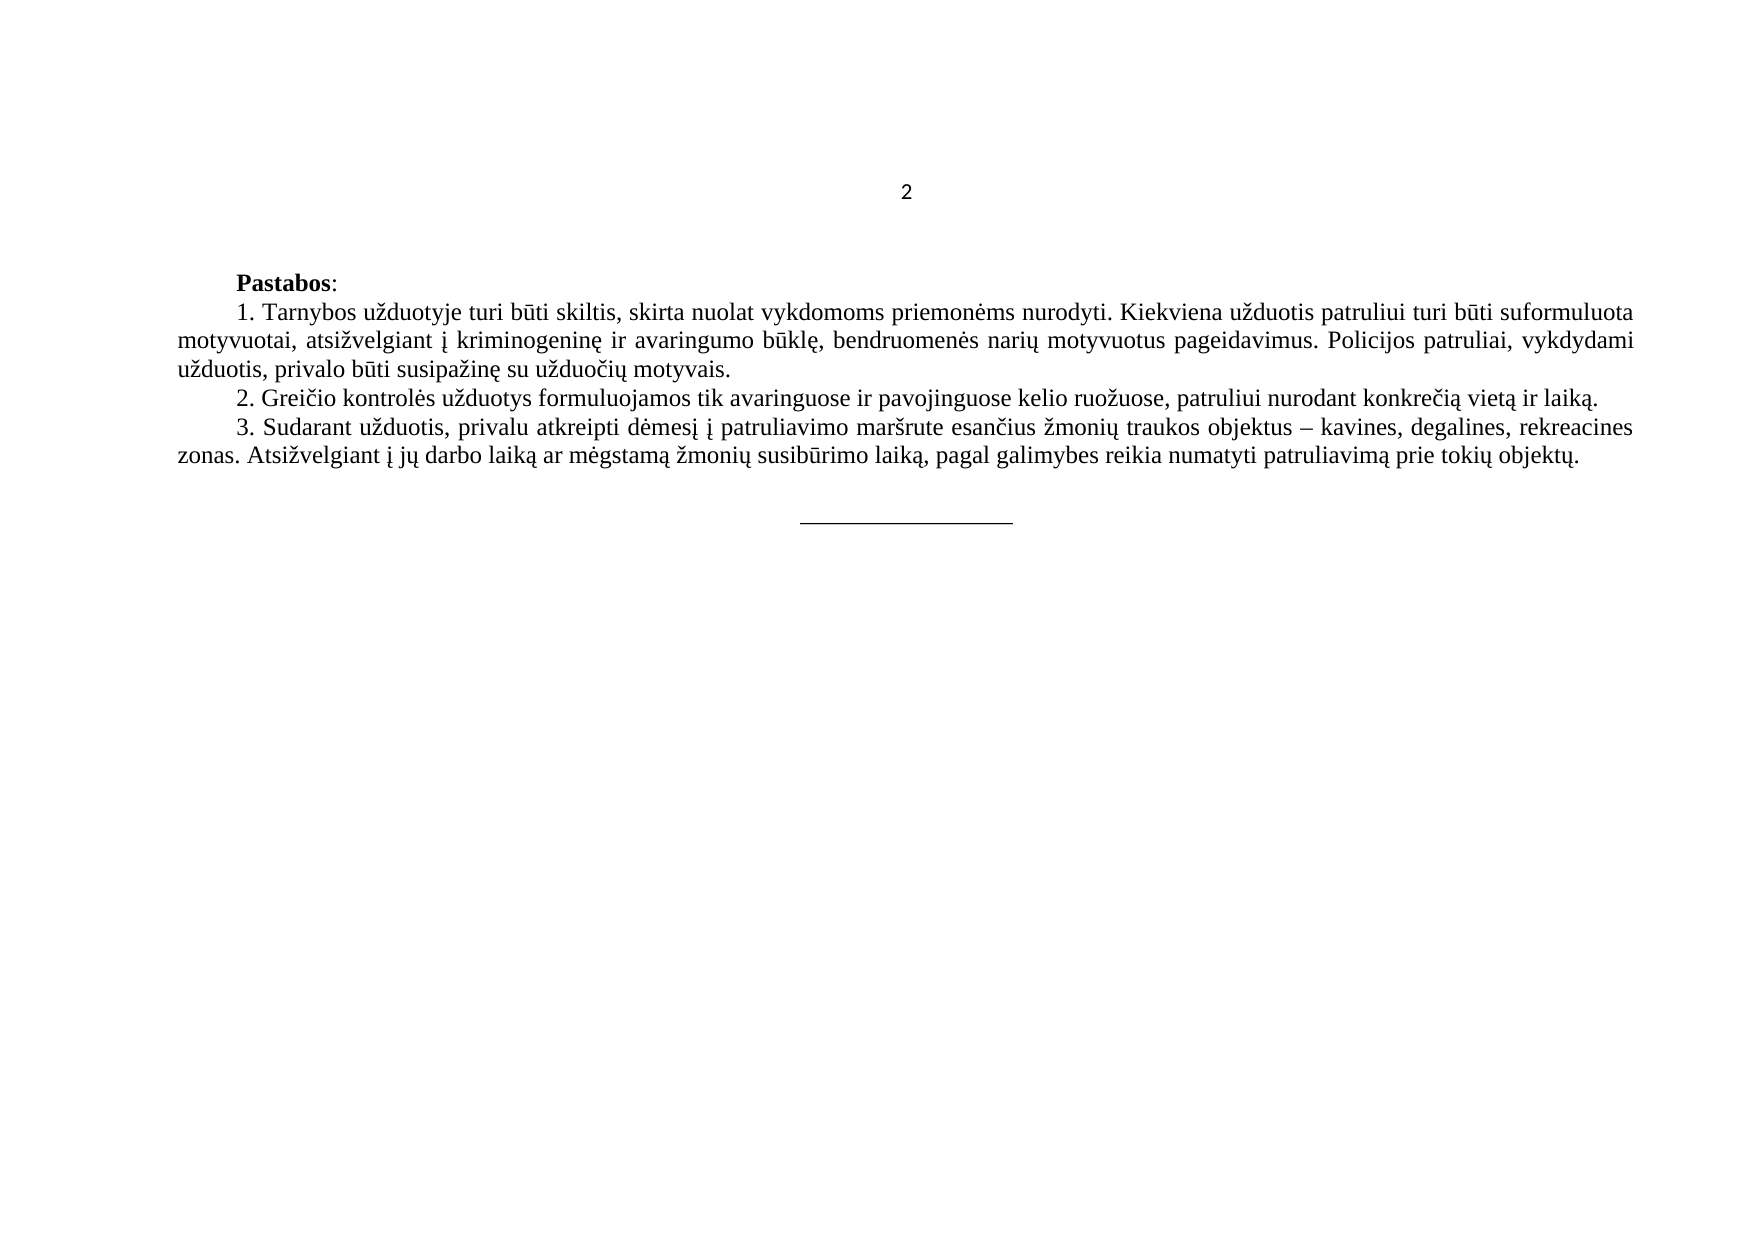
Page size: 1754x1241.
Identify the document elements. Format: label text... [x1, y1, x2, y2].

text 1. Tarnybos užduotyje turi būti skiltis, skirta nuolat vykdomoms priemonėms nurodyti. Kiekviena užduotis patruliui turi būti suformuluota motyvuotai, atsižvelgiant į kriminogeninę ir avaringumo būklę, bendruomenės narių motyvuotus pageidavimus. Policijos patruliai, vykdydami užduotis, privalo būti susipažinę su užduočių motyvais. [177, 297, 1636, 383]
text 3. Sudarant užduotis, privalu atkreipti dėmesį į patruliavimo maršrute esančius žmonių traukos objektus – kavines, degalines, rekreacines zonas. Atsižvelgiant į jų darbo laiką ar mėgstamą žmonių susibūrimo laiką, pagal galimybes reikia numatyti patruliavimą prie tokių objektų. [177, 412, 1636, 469]
text Pastabos: [177, 268, 1636, 297]
text 2. Greičio kontrolės užduotys formuluojamos tik avaringuose ir pavojinguose kelio ruožuose, patruliui nurodant konkrečią vietą ir laiką. [177, 383, 1636, 412]
text _________________ [177, 498, 1636, 527]
